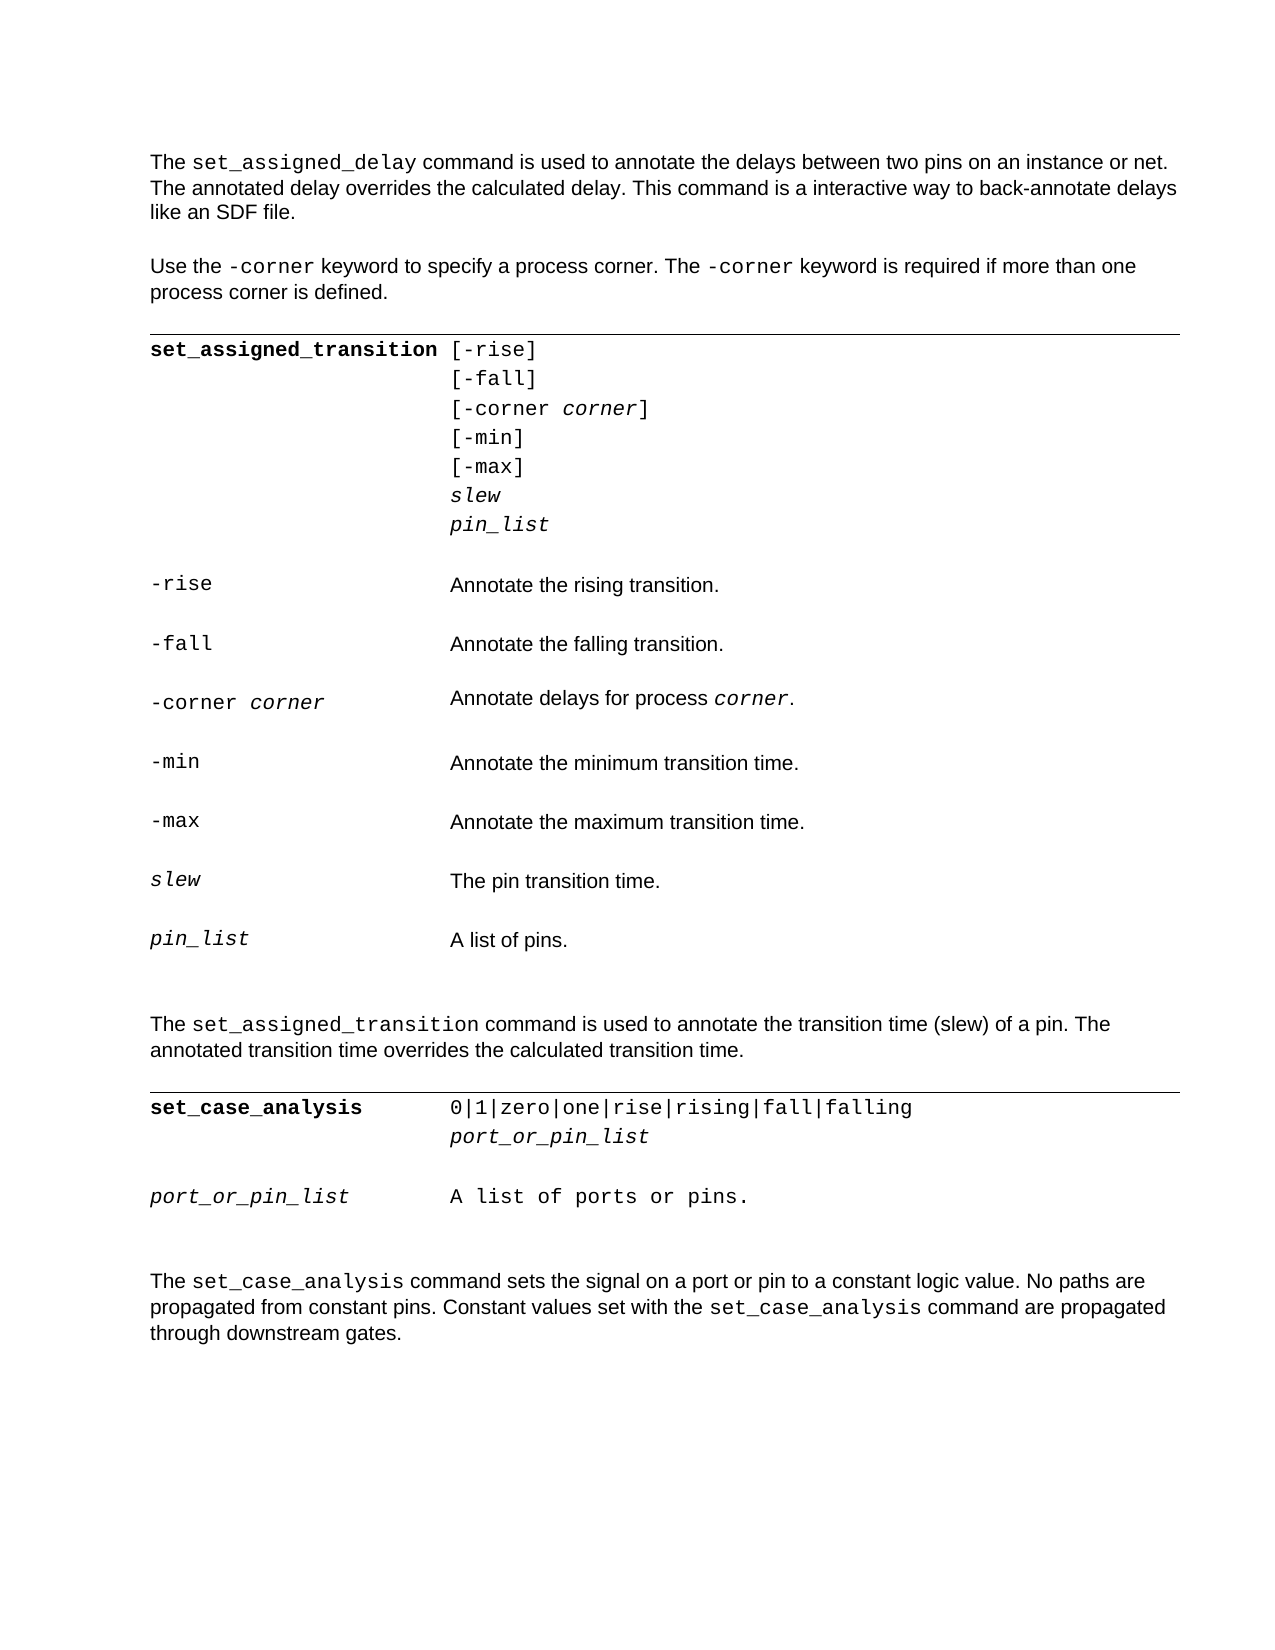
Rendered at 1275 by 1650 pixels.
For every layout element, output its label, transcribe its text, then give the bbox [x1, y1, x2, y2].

table_cell -min [150, 745, 450, 804]
table_header [-rise] [-fall] [-corner corner] [-min] [-max] slew pin_list [450, 335, 1180, 568]
table_cell Annotate the rising transition. [450, 568, 1180, 627]
table_cell Annotate the falling transition. [450, 627, 1180, 686]
text The set_assigned_transition command is used to annotate the transition time (slew) of a pin. The annotated transition time overrides the calculated transition time. [150, 1012, 1180, 1062]
table_cell Annotate delays for process corner. [450, 686, 1180, 745]
text Use the -corner keyword to specify a process corner. The -corner keyword is required if more than one process corner is defined. [150, 254, 1180, 303]
table_cell -max [150, 805, 450, 864]
table_header set_assigned_transition [150, 335, 450, 568]
table_cell slew [150, 864, 450, 923]
table_cell A list of ports or pins. [450, 1180, 1180, 1239]
table_cell Annotate the maximum transition time. [450, 805, 1180, 864]
table_header set_case_analysis [150, 1093, 450, 1180]
table_cell Annotate the minimum transition time. [450, 745, 1180, 804]
table_cell -corner corner [150, 686, 450, 745]
table_header 0|1|zero|one|rise|rising|fall|falling port_or_pin_list [450, 1093, 1180, 1180]
table_cell pin_list [150, 923, 450, 982]
table_cell port_or_pin_list [150, 1180, 450, 1239]
table_cell -rise [150, 568, 450, 627]
table_cell -fall [150, 627, 450, 686]
text The set_assigned_delay command is used to annotate the delays between two pins on an instance or net. The annotated delay overrides the calculated delay. This command is a interactive way to back-annotate delays like an SDF file. [150, 150, 1180, 224]
table_cell The pin transition time. [450, 864, 1180, 923]
text The set_case_analysis command sets the signal on a port or pin to a constant logic value. No paths are propagated from constant pins. Constant values set with the set_case_analysis command are propagated through downstream gates. [150, 1269, 1180, 1345]
table_cell A list of pins. [450, 923, 1180, 982]
